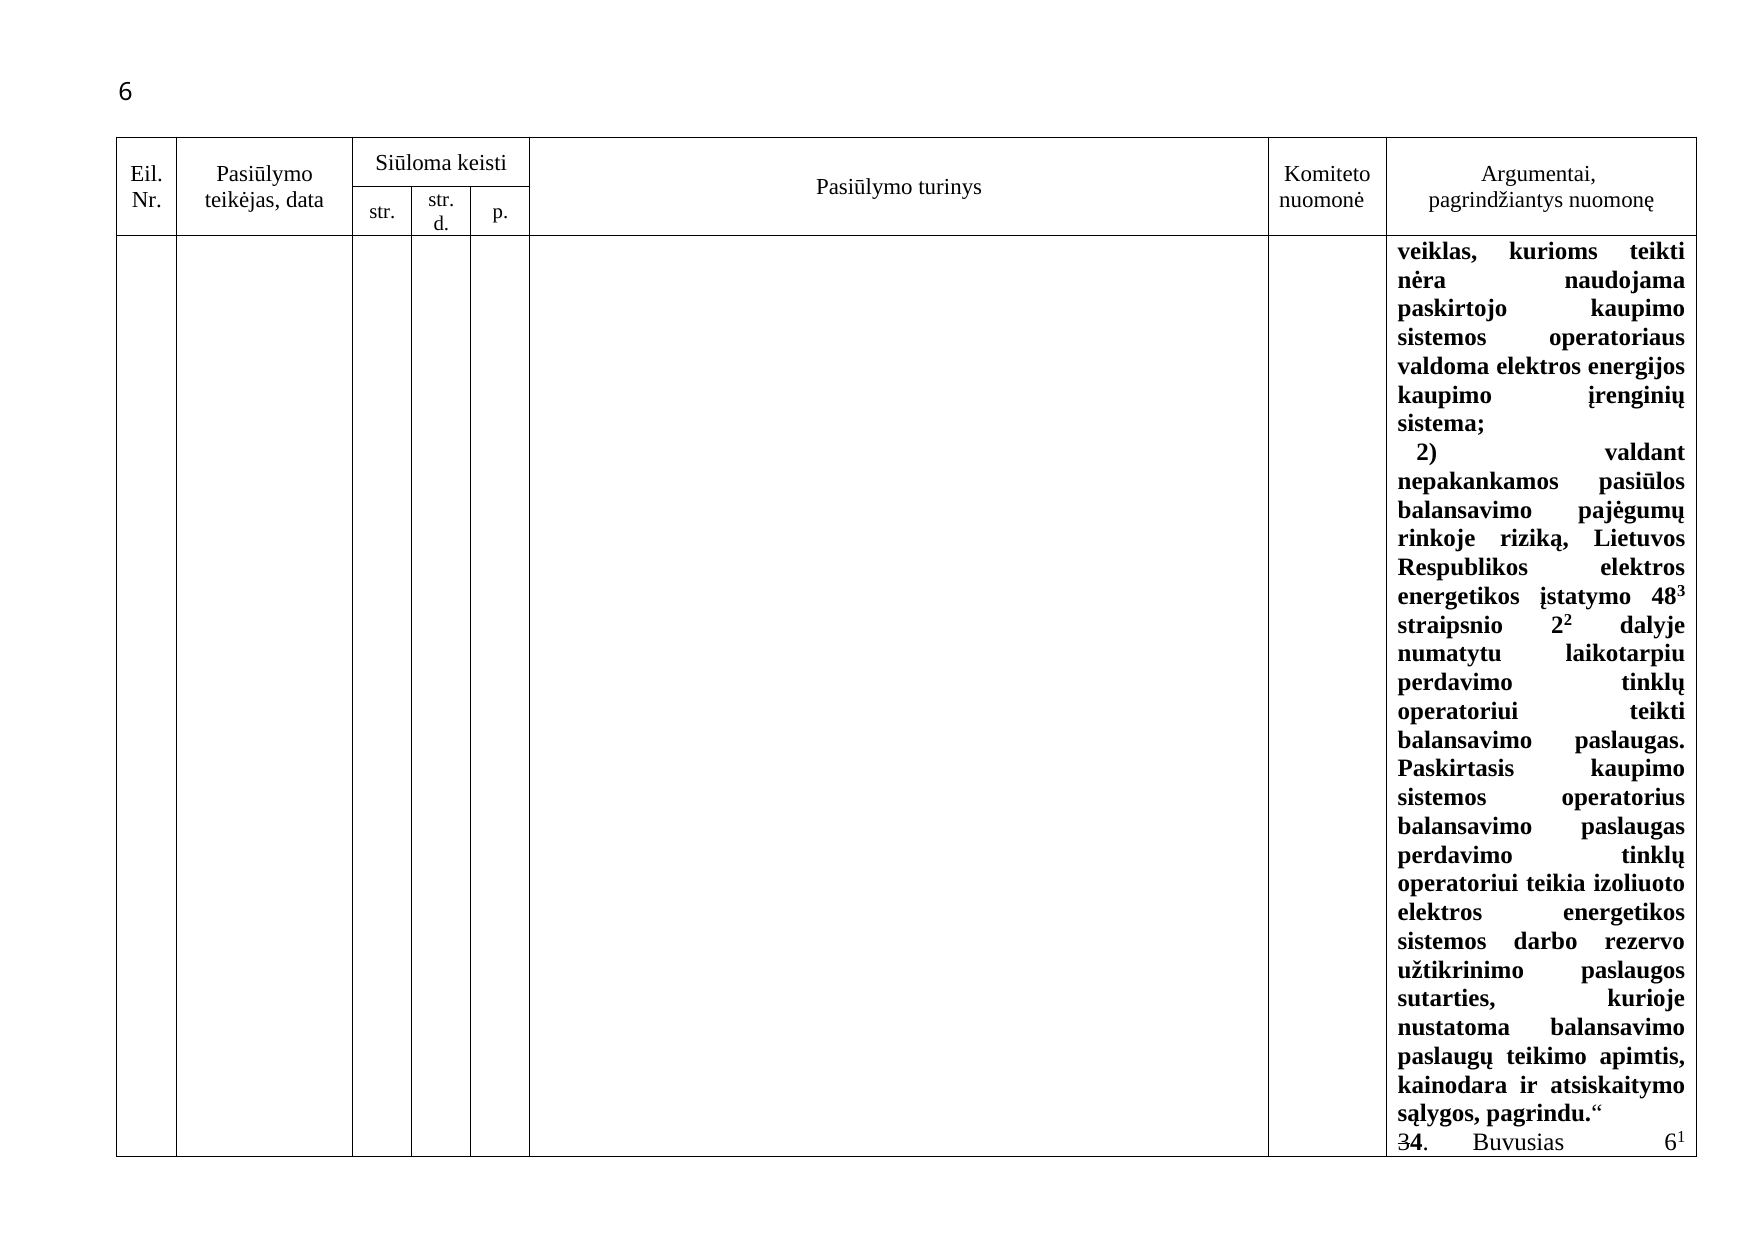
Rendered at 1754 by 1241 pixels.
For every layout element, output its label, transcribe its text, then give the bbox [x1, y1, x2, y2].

table_header Pasiūlymo teikėjas, data [177, 138, 352, 235]
table_header Argumentai, pagrindžiantys nuomonę [1387, 138, 1696, 235]
table_cell p. [471, 187, 529, 235]
table_cell [177, 236, 352, 1156]
table_cell str. d. [412, 187, 470, 235]
table_cell [412, 236, 470, 1156]
table_cell [353, 236, 411, 1156]
table_cell veiklas, kurioms teikti nėra naudojama paskirtojo kaupimo sistemos operatoriaus valdoma elektros energijos kaupimo įrenginių sistema; 2) valdant nepakankamos pasiūlos balansavimo pajėgumų rinkoje riziką, Lietuvos Respublikos elektros energetikos įstatymo 483 straipsnio 22 dalyje numatytu laikotarpiu perdavimo tinklų operatoriui teikti balansavimo paslaugas. Paskirtasis kaupimo sistemos operatorius balansavimo paslaugas perdavimo tinklų operatoriui teikia izoliuoto elektros energetikos sistemos darbo rezervo užtikrinimo paslaugos sutarties, kurioje nustatoma balansavimo paslaugų teikimo apimtis, kainodara ir atsiskaitymo sąlygos, pagrindu.“ 34. Buvusias 61 [1387, 236, 1696, 1156]
table_cell [530, 236, 1268, 1156]
table_header Eil. Nr. [117, 138, 176, 235]
table_header Pasiūlymo turinys [530, 138, 1268, 235]
table_cell [117, 236, 176, 1156]
table_cell str. [353, 187, 411, 235]
table_header Siūloma keisti [353, 138, 529, 186]
table_header Komiteto nuomonė [1269, 138, 1386, 235]
table_cell [1269, 236, 1386, 1156]
table_cell [471, 236, 529, 1156]
